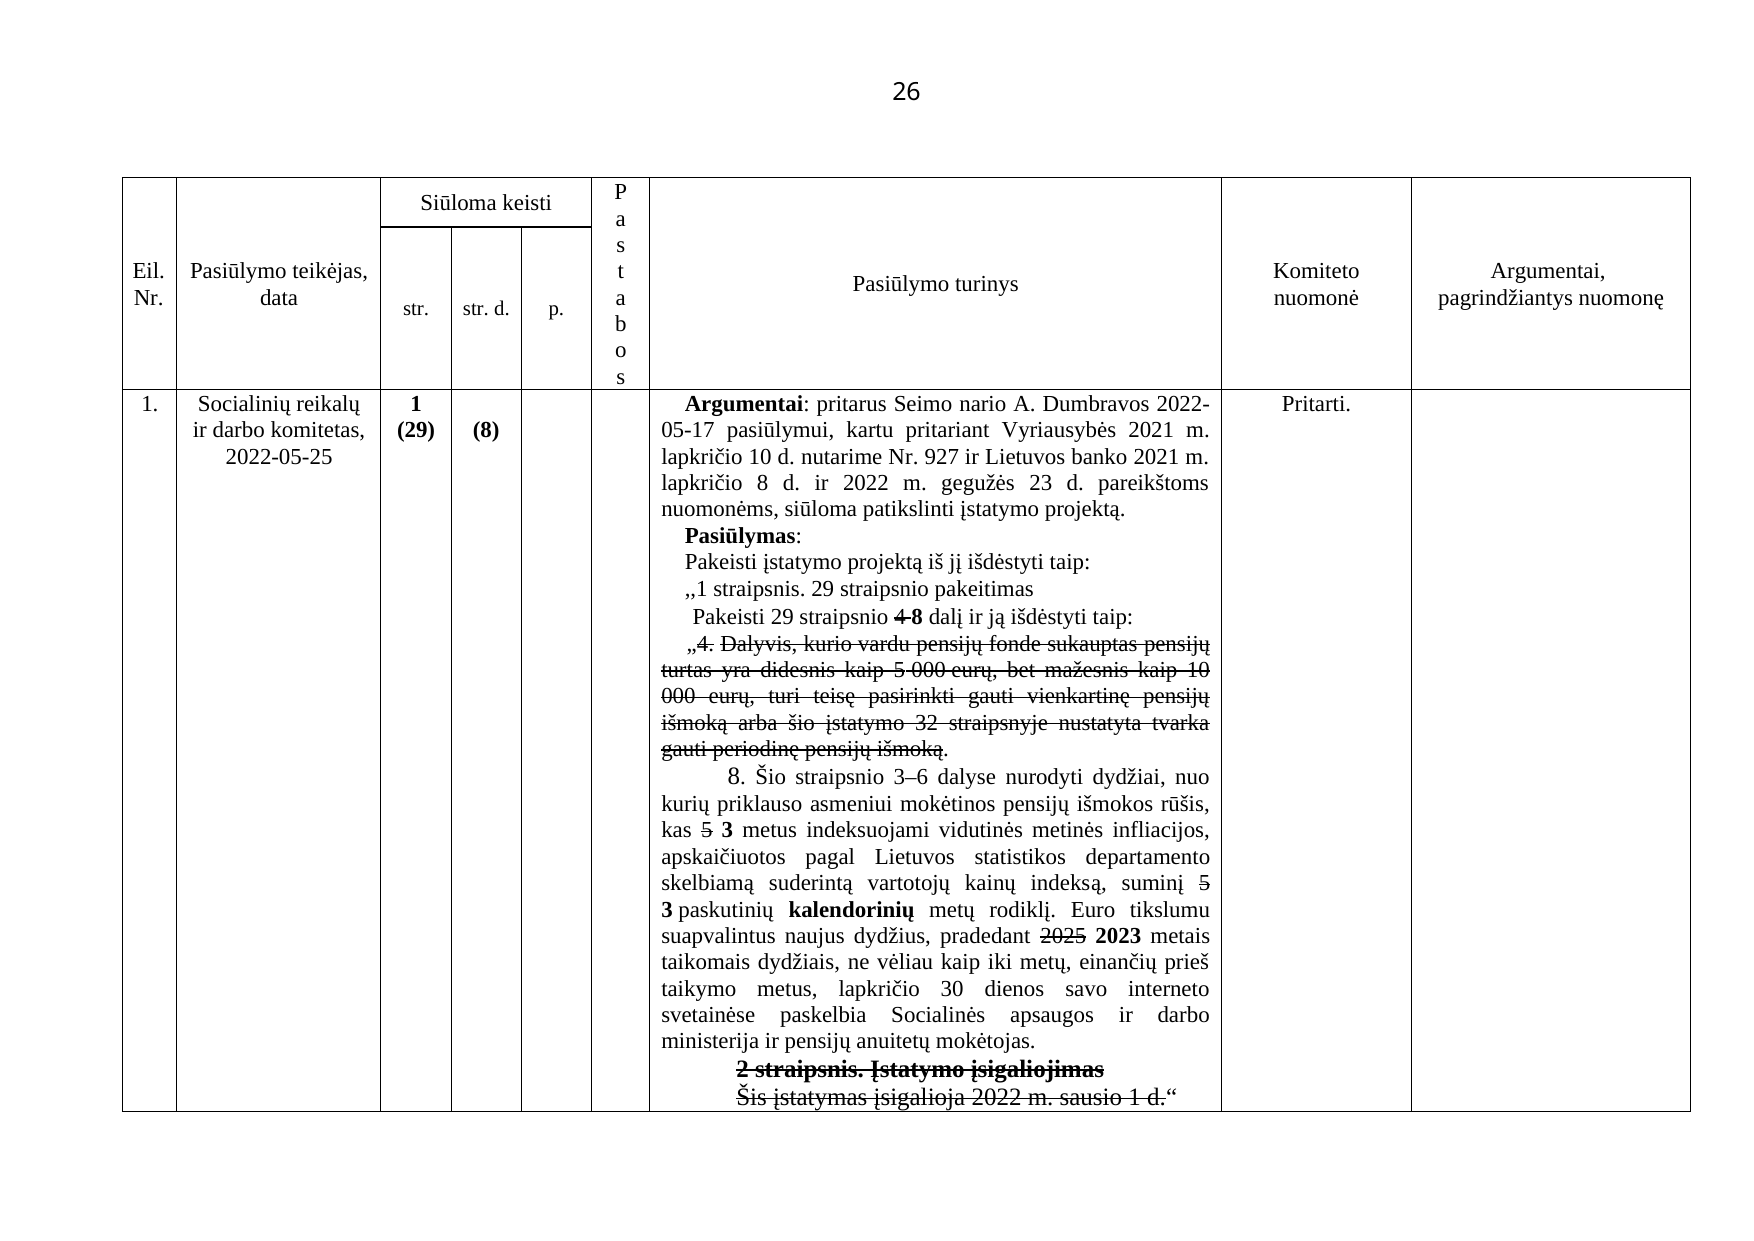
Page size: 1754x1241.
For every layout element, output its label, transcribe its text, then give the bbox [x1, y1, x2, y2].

table_header Pasiūlymo teikėjas, data [177, 178, 380, 389]
table_cell 1 (29) [381, 390, 451, 1111]
table_cell p. [522, 228, 591, 389]
table_cell [592, 390, 649, 1111]
table_cell 1. [123, 390, 176, 1111]
table_header Siūloma keisti [381, 178, 591, 226]
table_header Pastabos [592, 178, 649, 389]
table_header Pasiūlymo turinys [650, 178, 1221, 389]
table_cell Argumentai: pritarus Seimo nario A. Dumbravos 2022-05-17 pasiūlymui, kartu pritariant Vyriausybės 2021 m. lapkričio 10 d. nutarime Nr. 927 ir Lietuvos banko 2021 m. lapkričio 8 d. ir 2022 m. gegužės 23 d. pareikštoms nuomonėms, siūloma patikslinti įstatymo projektą. Pasiūlymas: Pakeisti įstatymo projektą iš jį išdėstyti taip: ,,1 straipsnis. 29 straipsnio pakeitimas Pakeisti 29 straipsnio 4 8 dalį ir ją išdėstyti taip: „4. Dalyvis, kurio vardu pensijų fonde sukauptas pensijų turtas yra didesnis kaip 5 000 eurų, bet mažesnis kaip 10 000 eurų, turi teisę pasirinkti gauti vienkartinę pensijų išmoką arba šio įstatymo 32 straipsnyje nustatyta tvarka gauti periodinę pensijų išmoką. 8. Šio straipsnio 3–6 dalyse nurodyti dydžiai, nuo kurių priklauso asmeniui mokėtinos pensijų išmokos rūšis, kas 5 3 metus indeksuojami vidutinės metinės infliacijos, apskaičiuotos pagal Lietuvos statistikos departamento skelbiamą suderintą vartotojų kainų indeksą, suminį 5 3 paskutinių kalendorinių metų rodiklį. Euro tikslumu suapvalintus naujus dydžius, pradedant 2025 2023 metais taikomais dydžiais, ne vėliau kaip iki metų, einančių prieš taikymo metus, lapkričio 30 dienos savo interneto svetainėse paskelbia Socialinės apsaugos ir darbo ministerija ir pensijų anuitetų mokėtojas. 2 straipsnis. Įstatymo įsigaliojimas Šis įstatymas įsigalioja 2022 m. sausio 1 d.“ [650, 390, 1221, 1111]
table_cell str. d. [452, 228, 521, 389]
table_cell str. [381, 228, 451, 389]
table_header Komiteto nuomonė [1222, 178, 1411, 389]
table_cell [522, 390, 591, 1111]
table_cell Pritarti. [1222, 390, 1411, 1111]
table_header Eil. Nr. [123, 178, 176, 389]
table_cell Socialinių reikalų ir darbo komitetas, 2022-05-25 [177, 390, 380, 1111]
table_header Argumentai, pagrindžiantys nuomonę [1412, 178, 1690, 389]
table_cell (8) [452, 390, 521, 1111]
table_cell [1412, 390, 1690, 1111]
